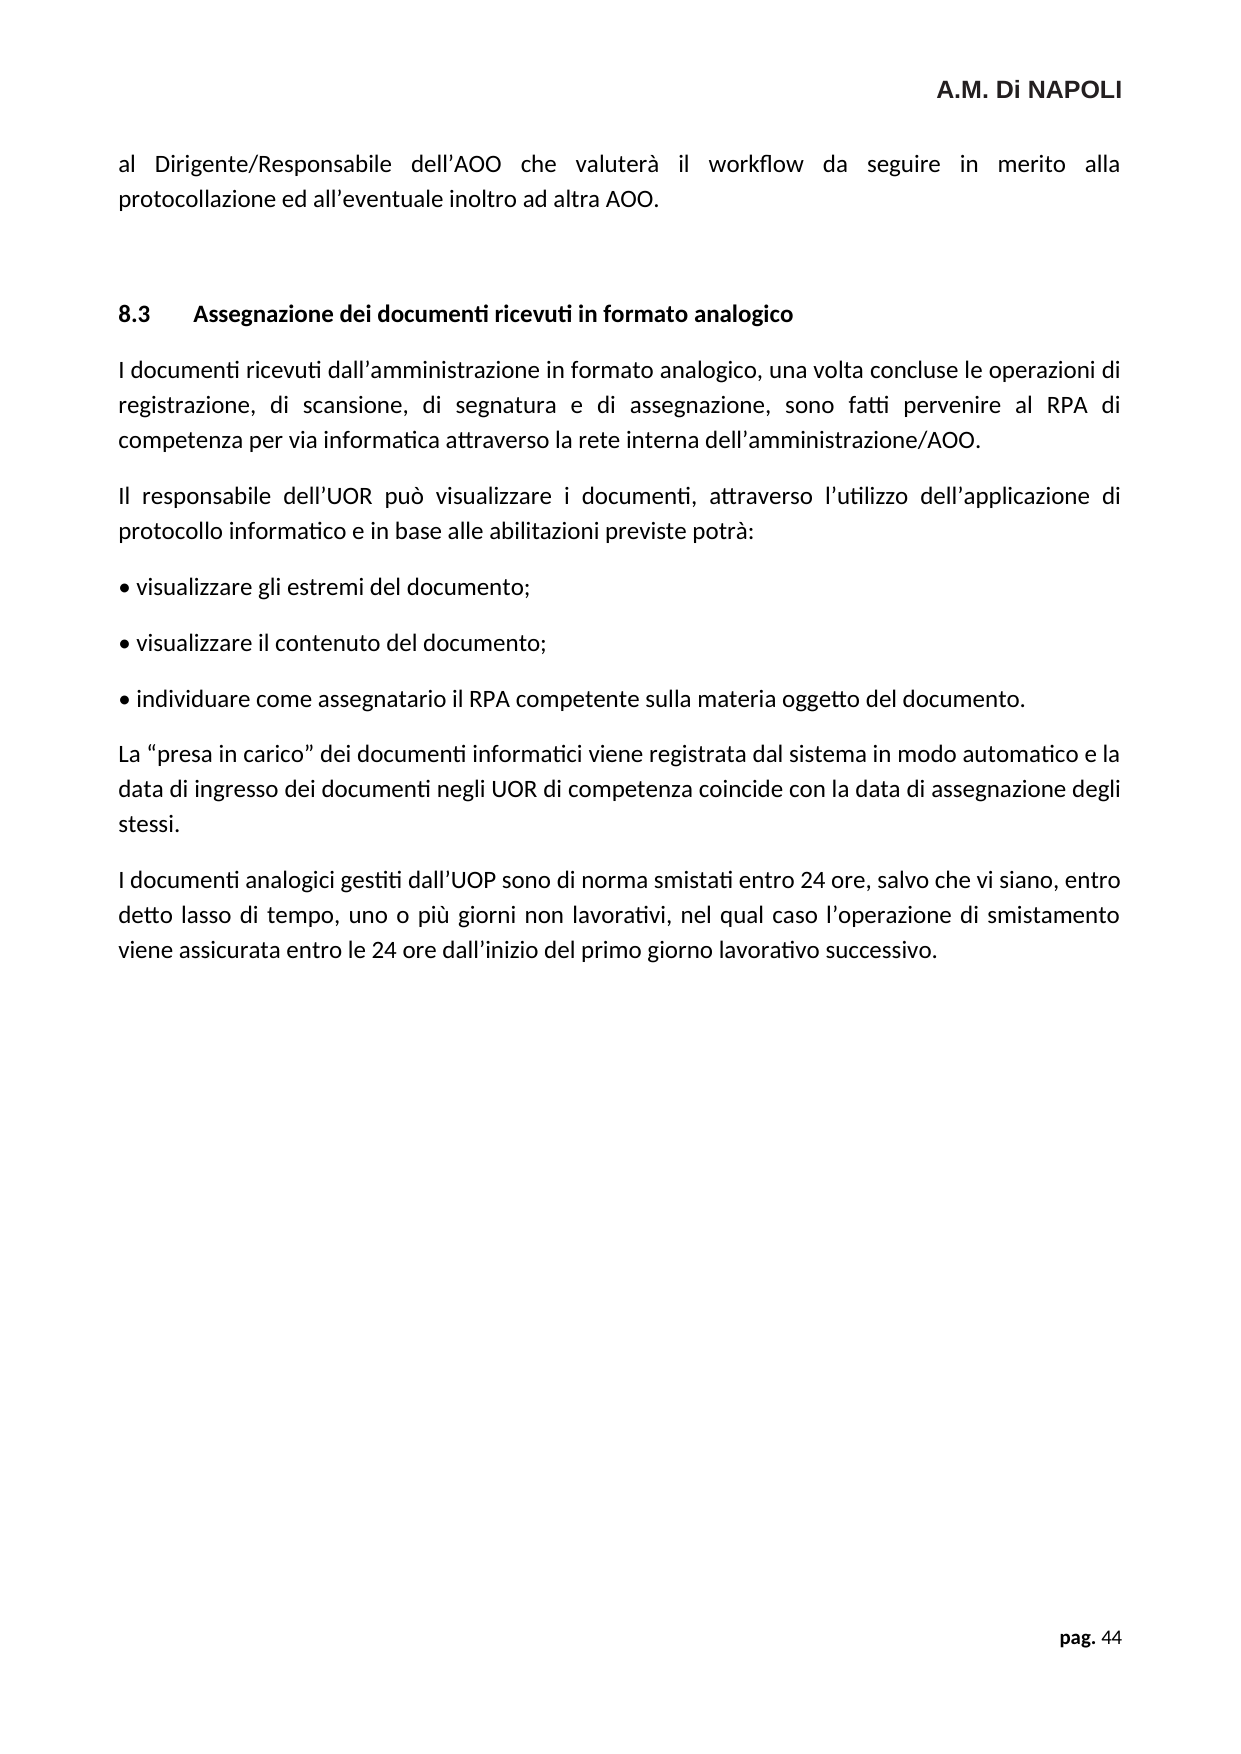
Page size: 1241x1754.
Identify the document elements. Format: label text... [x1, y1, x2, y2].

text • individuare come assegnatario il RPA competente sulla materia oggetto del documento. [118, 683, 1122, 713]
text al Dirigente/Responsabile dell’AOO che valuterà il workflow da seguire in merito alla protocollazione ed all’eventuale inoltro ad altra AOO. [118, 148, 1122, 213]
text I documenti analogici gestiti dall’UOP sono di norma smistati entro 24 ore, salvo che vi siano, entro detto lasso di tempo, uno o più giorni non lavorativi, nel qual caso l’operazione di smistamento viene assicurata entro le 24 ore dall’inizio del primo giorno lavorativo successivo. [118, 864, 1122, 965]
text Il responsabile dell’UOR può visualizzare i documenti, attraverso l’utilizzo dell’applicazione di protocollo informatico e in base alle abilitazioni previste potrà: [118, 480, 1122, 546]
text La “presa in carico” dei documenti informatici viene registrata dal sistema in modo automatico e la data di ingresso dei documenti negli UOR di competenza coincide con la data di assegnazione degli stessi. [118, 738, 1122, 839]
list Assegnazione dei documenti ricevuti in formato analogico [118, 298, 1122, 329]
text • visualizzare gli estremi del documento; [118, 571, 1122, 602]
text • visualizzare il contenuto del documento; [118, 627, 1122, 657]
text I documenti ricevuti dall’amministrazione in formato analogico, una volta concluse le operazioni di registrazione, di scansione, di segnatura e di assegnazione, sono fatti pervenire al RPA di competenza per via informatica attraverso la rete interna dell’amministrazione/AOO. [118, 354, 1122, 455]
